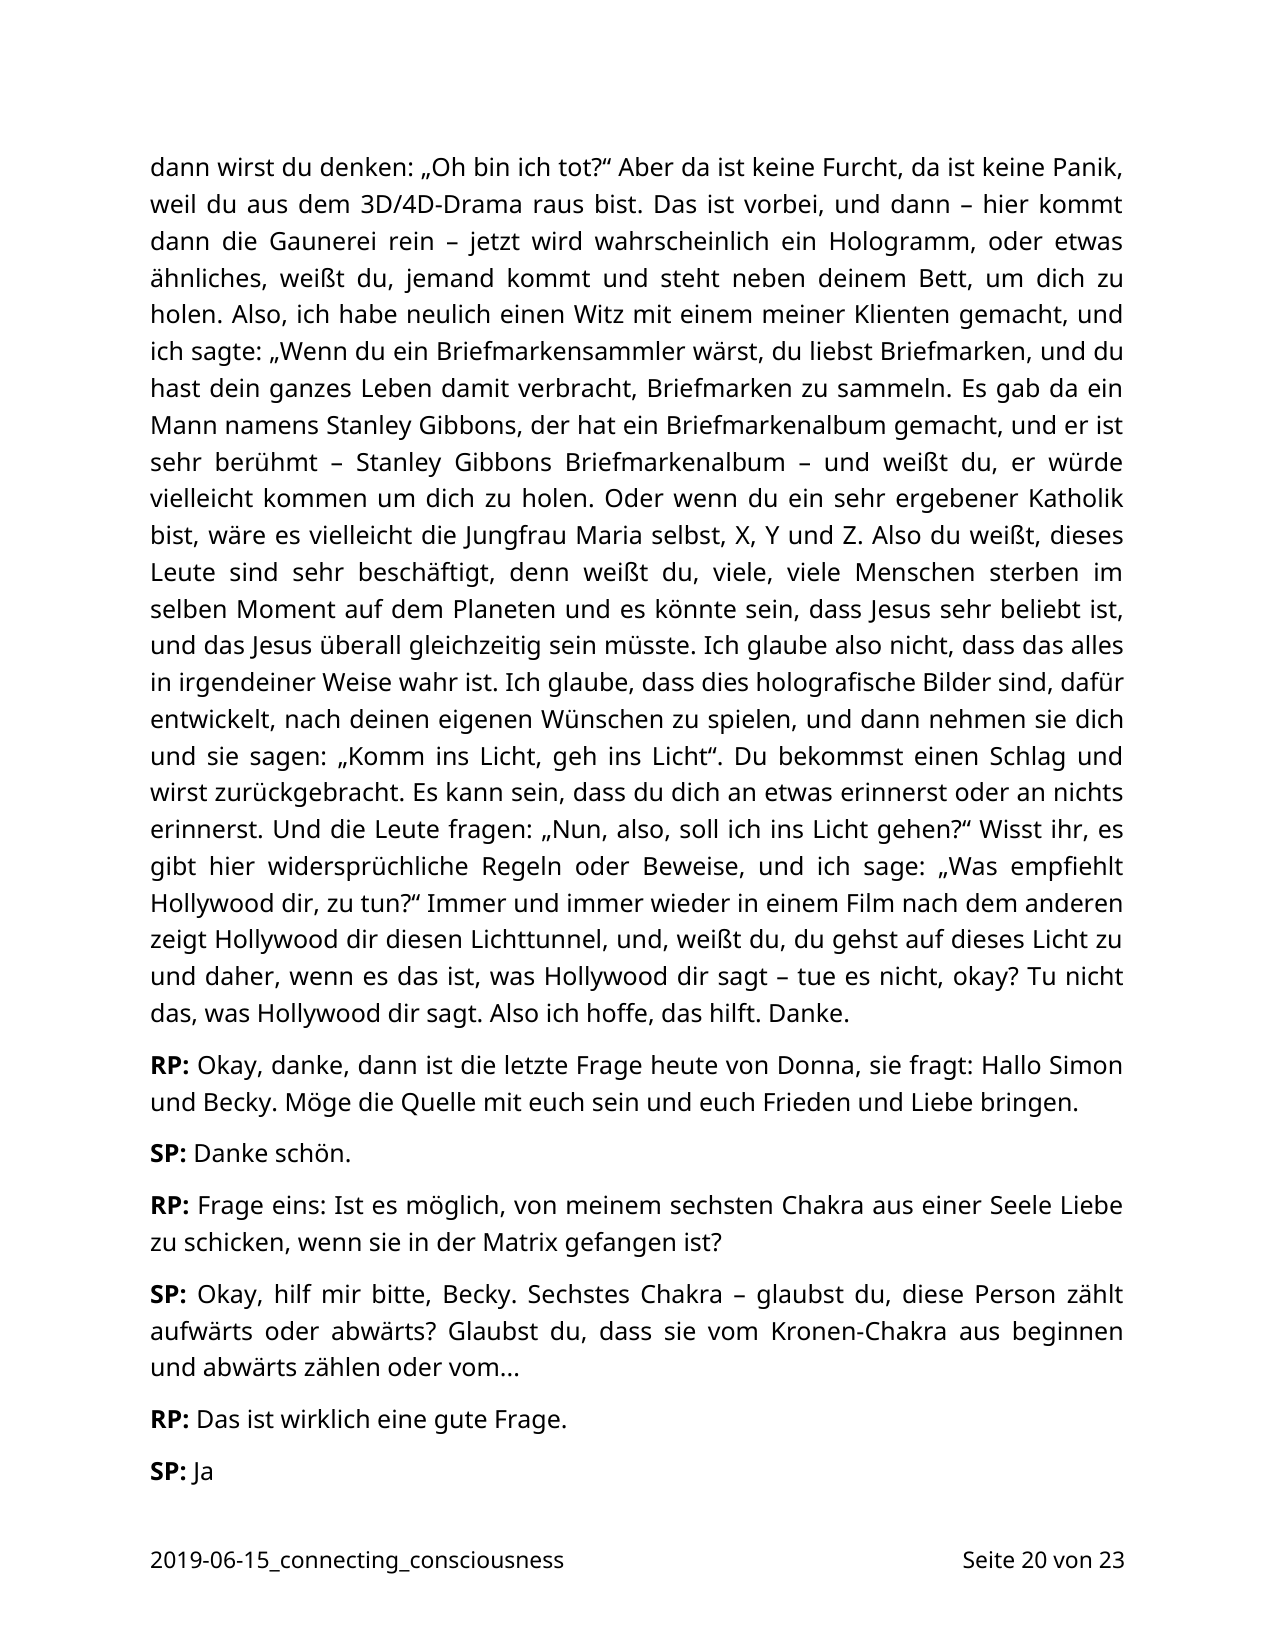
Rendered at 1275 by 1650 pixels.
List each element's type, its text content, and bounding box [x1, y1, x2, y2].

text SP: Okay, hilf mir bitte, Becky. Sechstes Chakra – glaubst du, diese Person zählt aufwärts oder abwärts? Glaubst du, dass sie vom Kronen-Chakra aus beginnen und abwärts zählen oder vom... [150, 1276, 1125, 1384]
text SP: Ja [150, 1453, 1125, 1487]
text dann wirst du denken: „Oh bin ich tot?“ Aber da ist keine Furcht, da ist keine Panik, weil du aus dem 3D/4D-Drama raus bist. Das ist vorbei, und dann – hier kommt dann die Gaunerei rein – jetzt wird wahrscheinlich ein Hologramm, oder etwas ähnliches, weißt du, jemand kommt und steht neben deinem Bett, um dich zu holen. Also, ich habe neulich einen Witz mit einem meiner Klienten gemacht, und ich sagte: „Wenn du ein Briefmarkensammler wärst, du liebst Briefmarken, und du hast dein ganzes Leben damit verbracht, Briefmarken zu sammeln. Es gab da ein Mann namens Stanley Gibbons, der hat ein Briefmarkenalbum gemacht, und er ist sehr berühmt – Stanley Gibbons Briefmarkenalbum – und weißt du, er würde vielleicht kommen um dich zu holen. Oder wenn du ein sehr ergebener Katholik bist, wäre es vielleicht die Jungfrau Maria selbst, X, Y und Z. Also du weißt, dieses Leute sind sehr beschäftigt, denn weißt du, viele, viele Menschen sterben im selben Moment auf dem Planeten und es könnte sein, dass Jesus sehr beliebt ist, und das Jesus überall gleichzeitig sein müsste. Ich glaube also nicht, dass das alles in irgendeiner Weise wahr ist. Ich glaube, dass dies holografische Bilder sind, dafür entwickelt, nach deinen eigenen Wünschen zu spielen, und dann nehmen sie dich und sie sagen: „Komm ins Licht, geh ins Licht“. Du bekommst einen Schlag und wirst zurückgebracht. Es kann sein, dass du dich an etwas erinnerst oder an nichts erinnerst. Und die Leute fragen: „Nun, also, soll ich ins Licht gehen?“ Wisst ihr, es gibt hier widersprüchliche Regeln oder Beweise, und ich sage: „Was empfiehlt Hollywood dir, zu tun?“ Immer und immer wieder in einem Film nach dem anderen zeigt Hollywood dir diesen Lichttunnel, und, weißt du, du gehst auf dieses Licht zu und daher, wenn es das ist, was Hollywood dir sagt – tue es nicht, okay? Tu nicht das, was Hollywood dir sagt. Also ich hoffe, das hilft. Danke. [150, 150, 1125, 1030]
text RP: Okay, danke, dann ist die letzte Frage heute von Donna, sie fragt: Hallo Simon und Becky. Möge die Quelle mit euch sein und euch Frieden und Liebe bringen. [150, 1047, 1125, 1118]
text RP: Frage eins: Ist es möglich, von meinem sechsten Chakra aus einer Seele Liebe zu schicken, wenn sie in der Matrix gefangen ist? [150, 1188, 1125, 1259]
text RP: Das ist wirklich eine gute Frage. [150, 1402, 1125, 1436]
text SP: Danke schön. [150, 1136, 1125, 1170]
